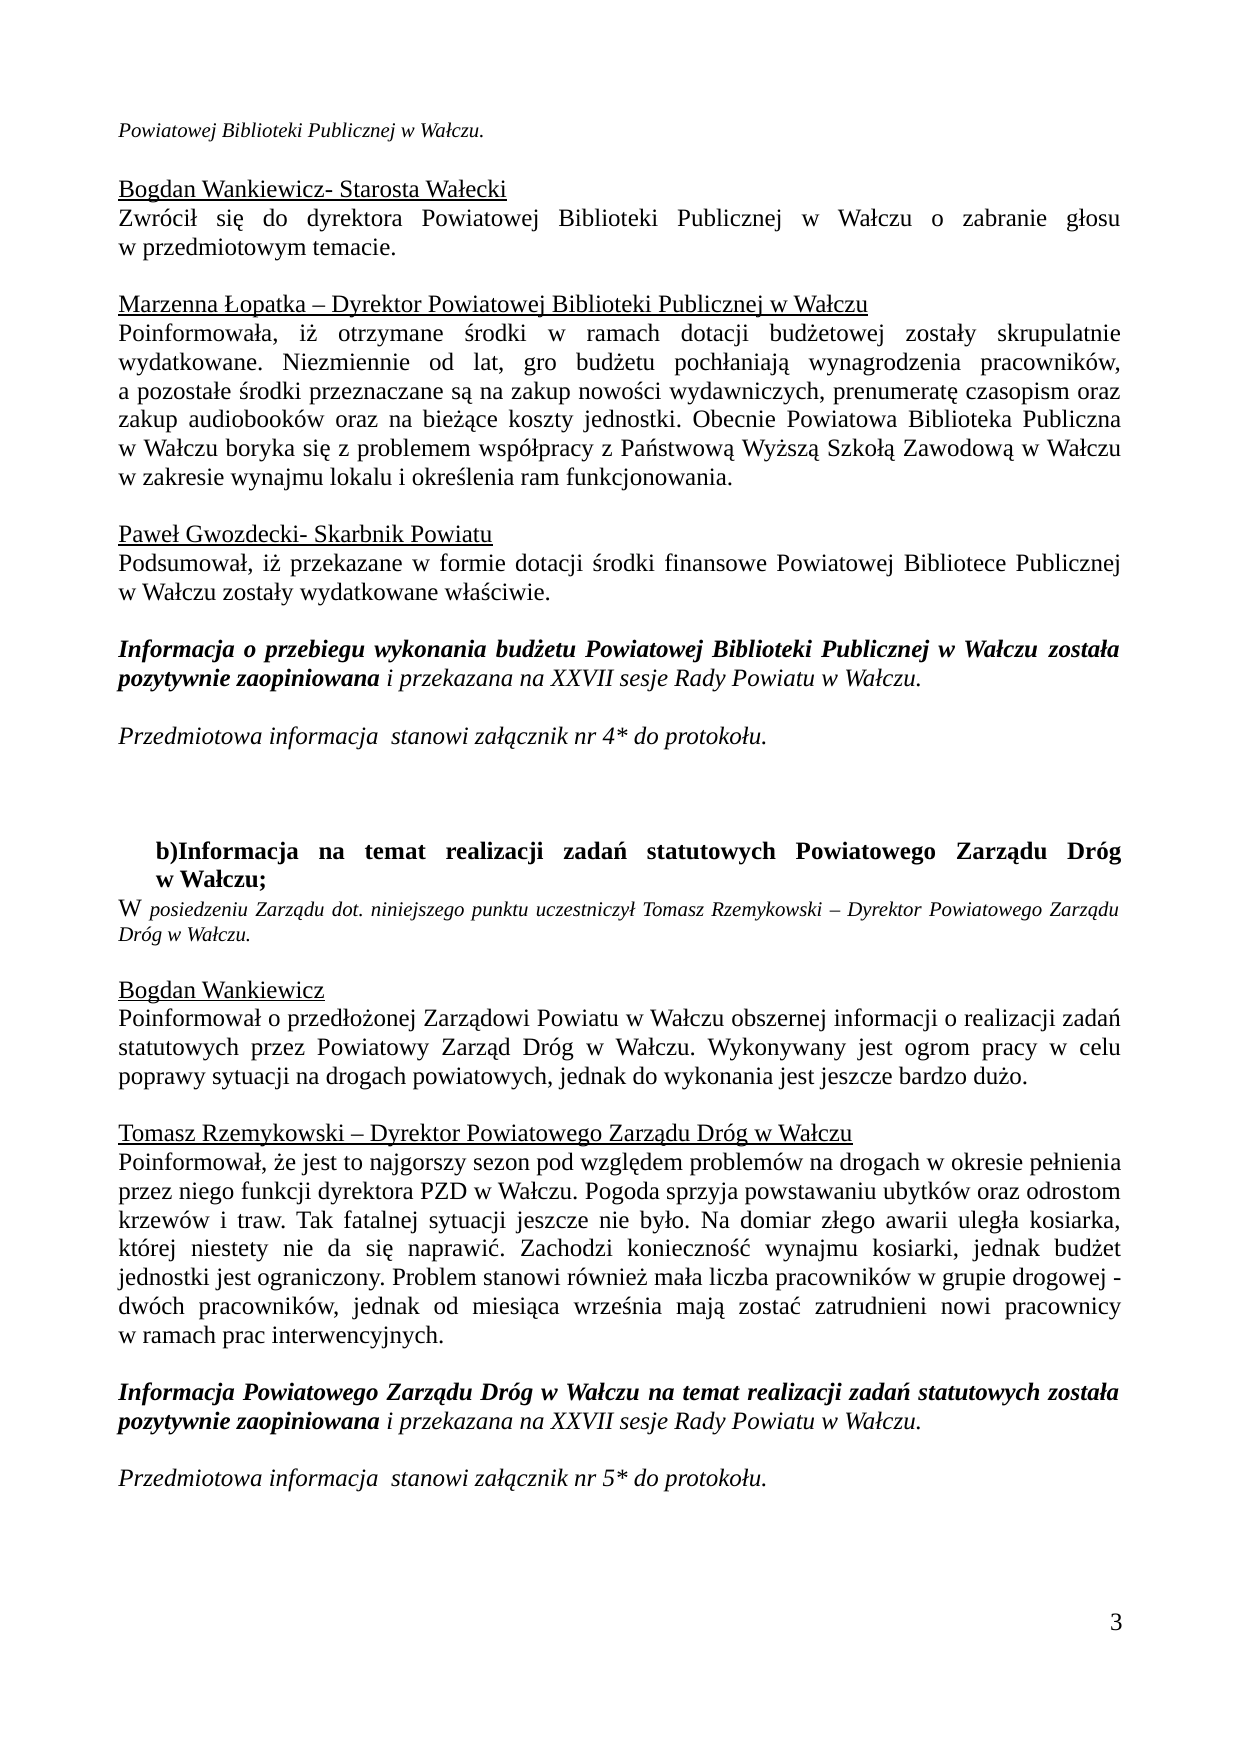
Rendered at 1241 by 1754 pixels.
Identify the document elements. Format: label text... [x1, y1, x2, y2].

text Przedmiotowa informacja stanowi załącznik nr 5* do protokołu. [118, 1463, 1122, 1492]
text Bogdan Wankiewicz [118, 975, 1122, 1003]
text W posiedzeniu Zarządu dot. niniejszego punktu uczestniczył Tomasz Rzemykowski – Dyrektor Powiatowego Zarządu Dróg w Wałczu. [118, 893, 1122, 946]
text Powiatowej Biblioteki Publicznej w Wałczu. [118, 118, 1122, 142]
text Informacja o przebiegu wykonania budżetu Powiatowej Biblioteki Publicznej w Wałczu została pozytywnie zaopiniowana i przekazana na XXVII sesje Rady Powiatu w Wałczu. [118, 634, 1122, 692]
text Paweł Gwozdecki- Skarbnik Powiatu [118, 519, 1122, 548]
text Bogdan Wankiewicz- Starosta Wałecki [118, 174, 1122, 203]
text Poinformował, że jest to najgorszy sezon pod względem problemów na drogach w okresie pełnienia przez niego funkcji dyrektora PZD w Wałczu. Pogoda sprzyja powstawaniu ubytków oraz odrostom krzewów i traw. Tak fatalnej sytuacji jeszcze nie było. Na domiar złego awarii uległa kosiarka, której niestety nie da się naprawić. Zachodzi konieczność wynajmu kosiarki, jednak budżet jednostki jest ograniczony. Problem stanowi również mała liczba pracowników w grupie drogowej - dwóch pracowników, jednak od miesiąca września mają zostać zatrudnieni nowi pracownicy w ramach prac interwencyjnych. [118, 1147, 1122, 1348]
text Poinformowała, iż otrzymane środki w ramach dotacji budżetowej zostały skrupulatnie wydatkowane. Niezmiennie od lat, gro budżetu pochłaniają wynagrodzenia pracowników, a pozostałe środki przeznaczane są na zakup nowości wydawniczych, prenumeratę czasopism oraz zakup audiobooków oraz na bieżące koszty jednostki. Obecnie Powiatowa Biblioteka Publiczna w Wałczu boryka się z problemem współpracy z Państwową Wyższą Szkołą Zawodową w Wałczu w zakresie wynajmu lokalu i określenia ram funkcjonowania. [118, 318, 1122, 491]
list Informacja na temat realizacji zadań statutowych Powiatowego Zarządu Dróg w Wałczu; [118, 836, 1122, 893]
text Przedmiotowa informacja stanowi załącznik nr 4* do protokołu. [118, 721, 1122, 749]
text Zwrócił się do dyrektora Powiatowej Biblioteki Publicznej w Wałczu o zabranie głosu w przedmiotowym temacie. [118, 203, 1122, 261]
text Tomasz Rzemykowski – Dyrektor Powiatowego Zarządu Dróg w Wałczu [118, 1118, 1122, 1147]
text Podsumował, iż przekazane w formie dotacji środki finansowe Powiatowej Bibliotece Publicznej w Wałczu zostały wydatkowane właściwie. [118, 548, 1122, 606]
text Poinformował o przedłożonej Zarządowi Powiatu w Wałczu obszernej informacji o realizacji zadań statutowych przez Powiatowy Zarząd Dróg w Wałczu. Wykonywany jest ogrom pracy w celu poprawy sytuacji na drogach powiatowych, jednak do wykonania jest jeszcze bardzo dużo. [118, 1003, 1122, 1090]
text Marzenna Łopatka – Dyrektor Powiatowej Biblioteki Publicznej w Wałczu [118, 289, 1122, 318]
text Informacja Powiatowego Zarządu Dróg w Wałczu na temat realizacji zadań statutowych została pozytywnie zaopiniowana i przekazana na XXVII sesje Rady Powiatu w Wałczu. [118, 1377, 1122, 1435]
